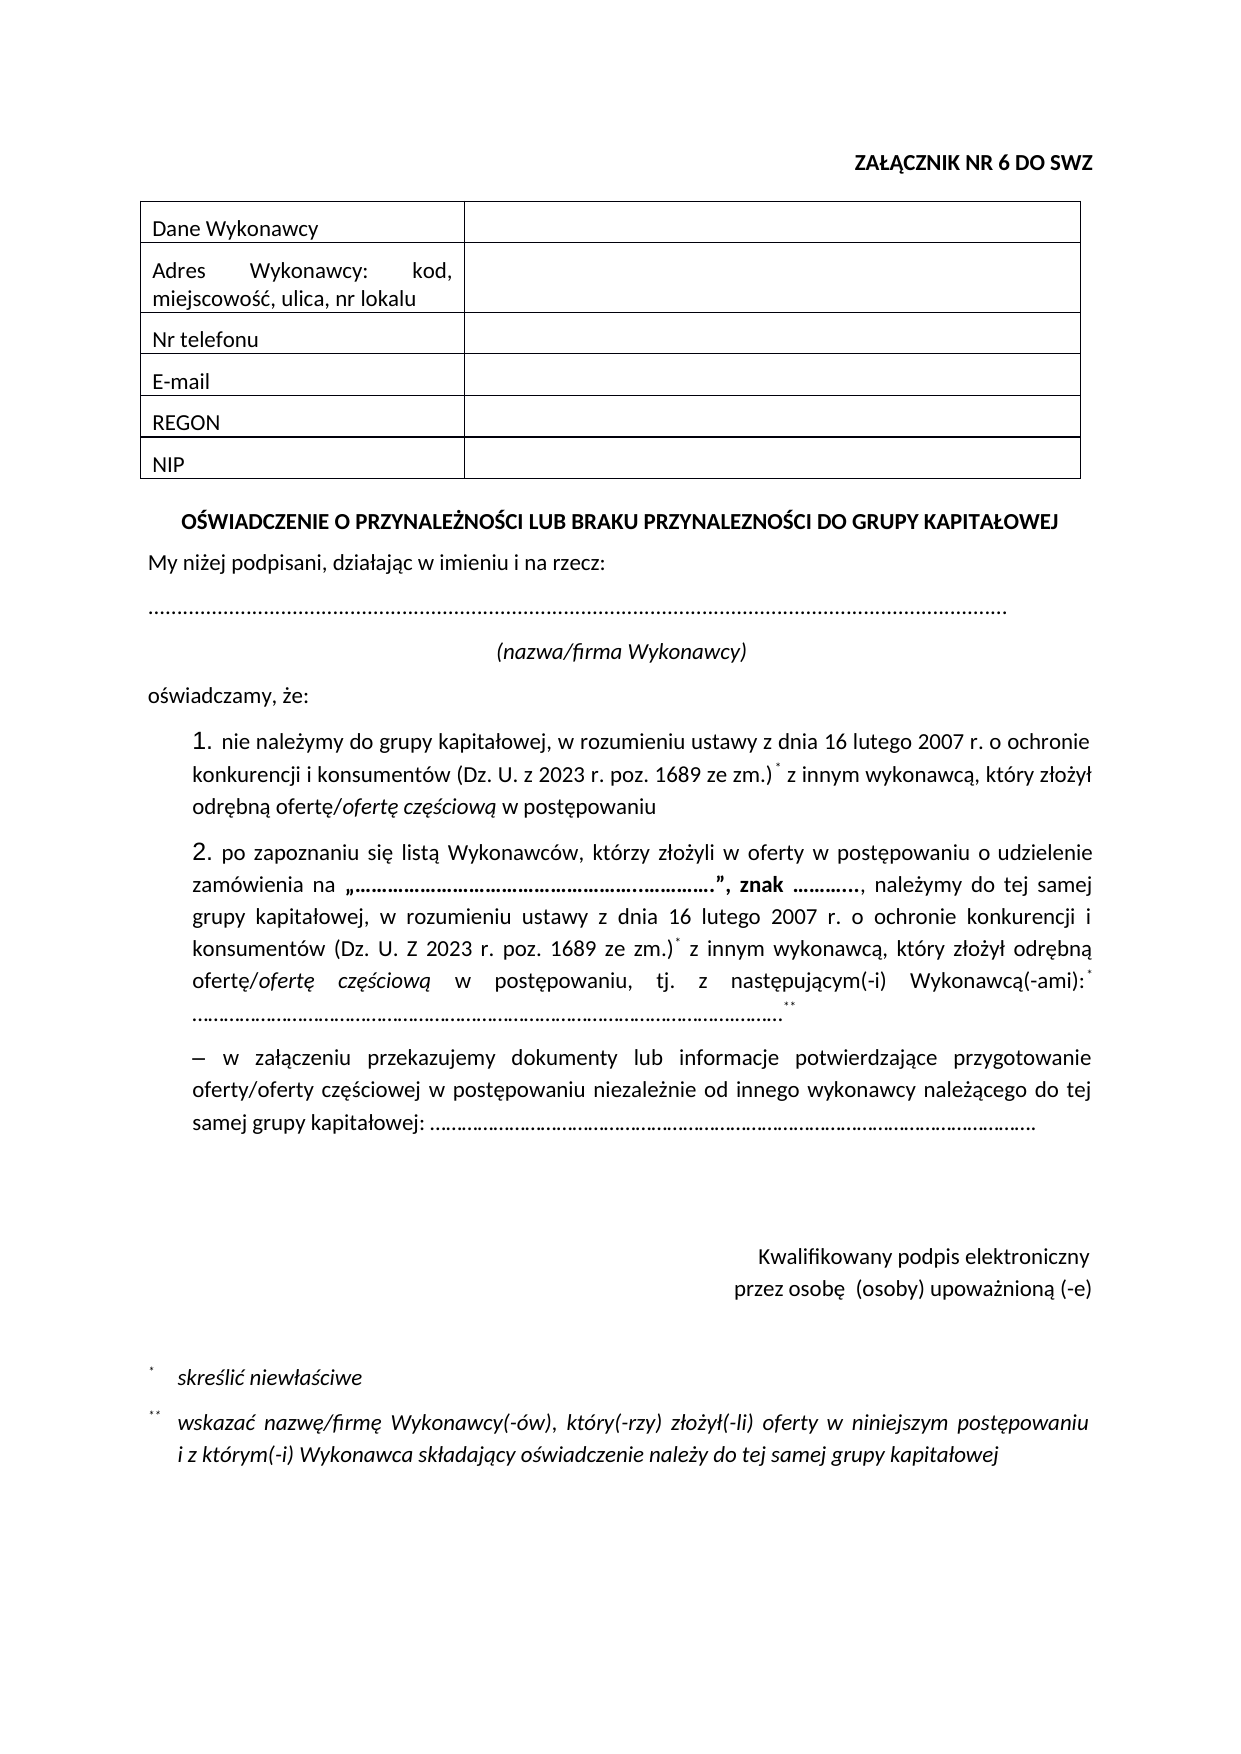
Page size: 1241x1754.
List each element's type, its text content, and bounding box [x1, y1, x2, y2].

table_cell [465, 438, 1080, 478]
text (nazwa/firma Wykonawcy) [148, 637, 1093, 665]
subtitle Załącznik nr 6 do SWZ [185, 148, 1093, 176]
text OŚWIADCZENIE O PRZYNALEŻNOŚCI LUB BRAKU PRZYNALEZNOŚCI DO GRUPY KAPITAŁOWEJ [148, 507, 1093, 535]
text * skreślić niewłaściwe [148, 1363, 1093, 1391]
text ..................................................................................................................................................... [148, 592, 1093, 620]
table_header Dane Wykonawcy [141, 202, 464, 242]
list w załączeniu przekazujemy dokumenty lub informacje potwierdzające przygotowanie oferty/oferty częściowej w postępowaniu niezależnie od innego wykonawcy należącego do tej samej grupy kapitałowej: ……………………………………………………………………………………………………. [192, 1043, 1093, 1136]
table_cell Nr telefonu [141, 313, 464, 353]
table_cell E-mail [141, 354, 464, 395]
table_cell [465, 354, 1080, 395]
text Kwalifikowany podpis elektroniczny przez osobę (osoby) upoważnioną (-e) [148, 1242, 1093, 1302]
text ** wskazać nazwę/firmę Wykonawcy(-ów), który(-rzy) złożył(-li) oferty w niniejszym postępowaniu i z którym(-i) Wykonawca składający oświadczenie należy do tej samej grupy kapitałowej [148, 1408, 1093, 1468]
table_cell Adres Wykonawcy: kod, miejscowość, ulica, nr lokalu [141, 243, 464, 312]
text My niżej podpisani, działając w imieniu i na rzecz: [148, 548, 1093, 576]
list nie należymy do grupy kapitałowej, w rozumieniu ustawy z dnia 16 lutego 2007 r. o ochronie konkurencji i konsumentów (Dz. U. z 2023 r. poz. 1689 ze zm.)* z innym wykonawcą, który złożył odrębną ofertę/ofertę częściową w postępowaniu [192, 726, 1093, 820]
table_cell [465, 396, 1080, 436]
table_cell [465, 313, 1080, 353]
table_cell NIP [141, 438, 464, 478]
table_header [465, 202, 1080, 242]
table_cell [465, 243, 1080, 312]
list po zapoznaniu się listą Wykonawców, którzy złożyli w oferty w postępowaniu o udzielenie zamówienia na „……………………………………………..………….”, znak ………..., należymy do tej samej grupy kapitałowej, w rozumieniu ustawy z dnia 16 lutego 2007 r. o ochronie konkurencji i konsumentów (Dz. U. Z 2023 r. poz. 1689 ze zm.)* z innym wykonawcą, który złożył odrębną ofertę/ofertę częściową w postępowaniu, tj. z następującym(-i) Wykonawcą(-ami):* ………………………………………………………………………………………….………** [192, 837, 1093, 1027]
text oświadczamy, że: [148, 682, 1093, 710]
table_cell REGON [141, 396, 464, 436]
